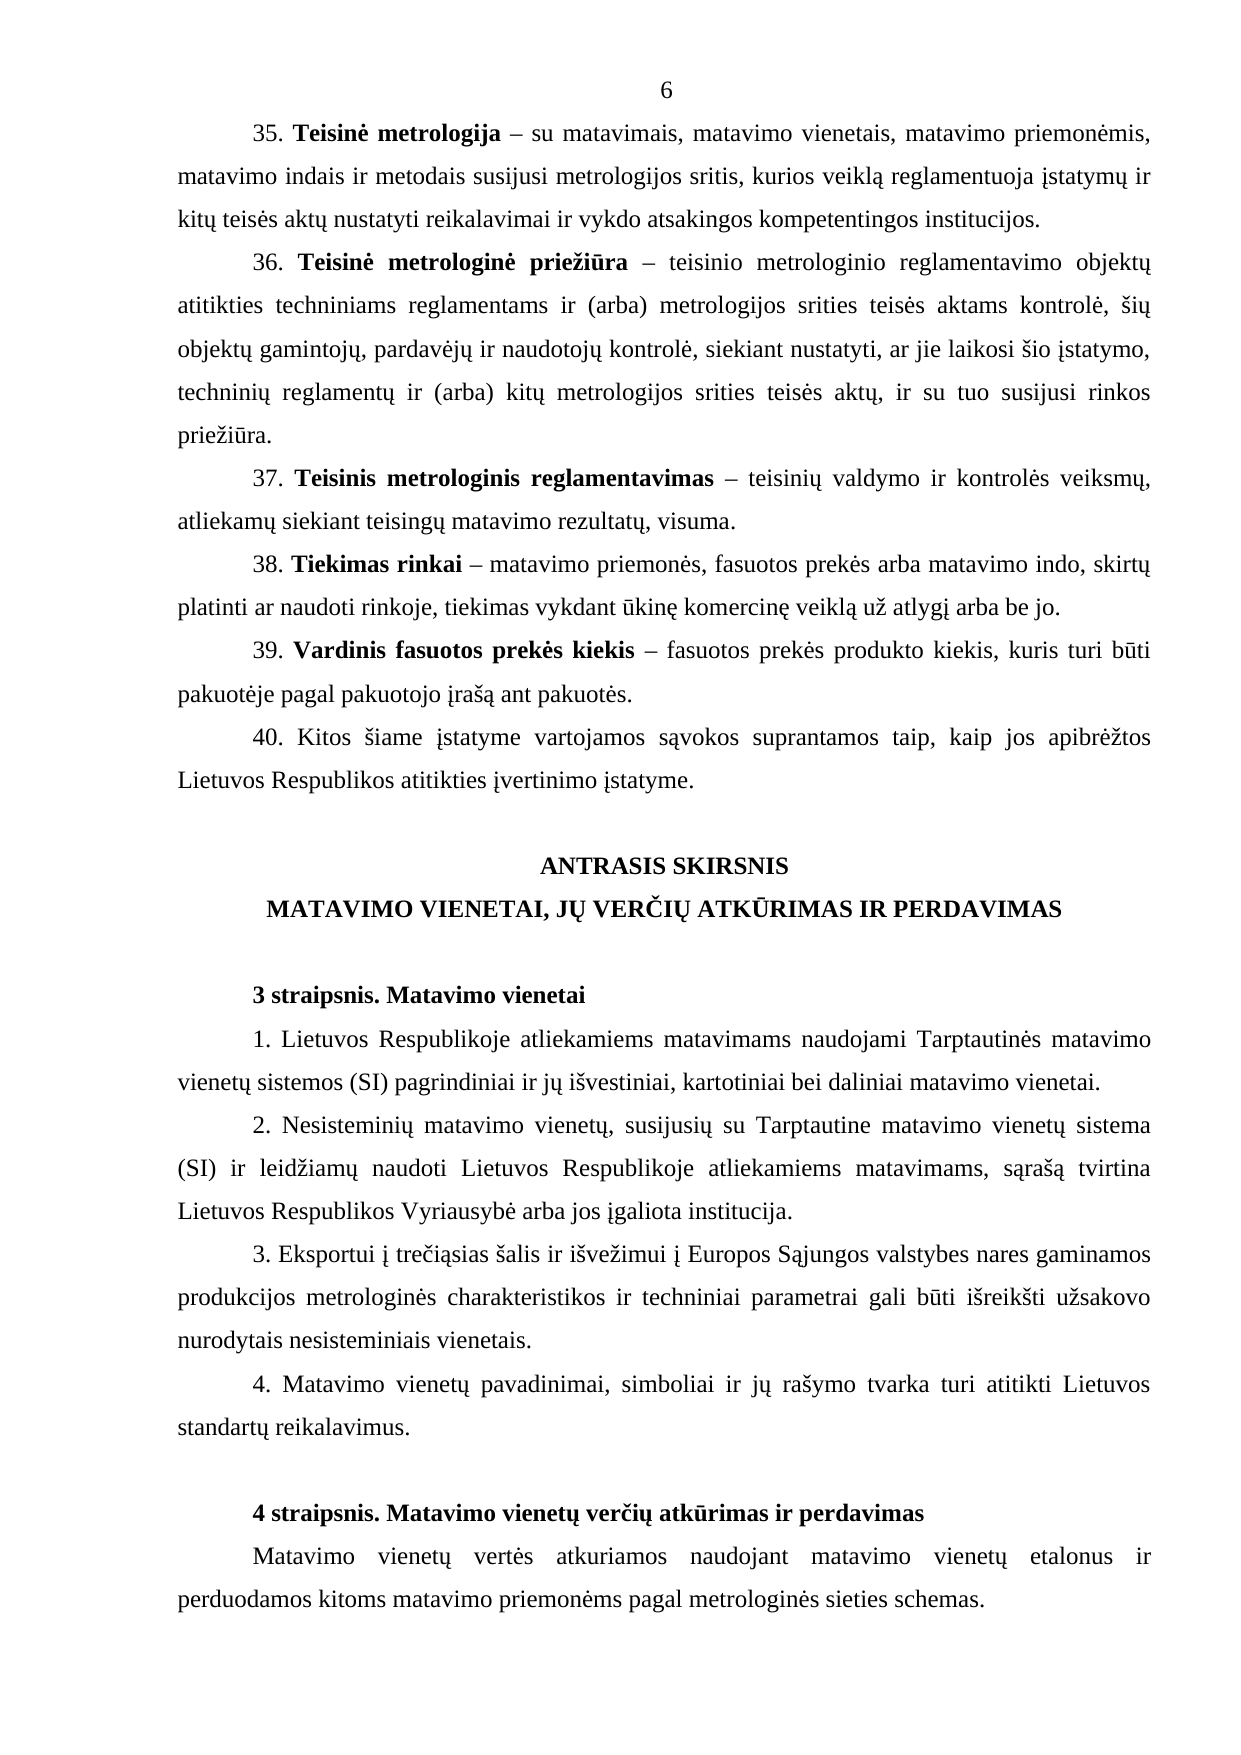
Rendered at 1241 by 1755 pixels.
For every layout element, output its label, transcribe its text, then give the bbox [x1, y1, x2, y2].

text 40. Kitos šiame įstatyme vartojamos sąvokos suprantamos taip, kaip jos apibrėžtos Lietuvos Respublikos atitikties įvertinimo įstatyme. [177, 722, 1152, 794]
text 3. Eksportui į trečiąsias šalis ir išvežimui į Europos Sąjungos valstybes nares gaminamos produkcijos metrologinės charakteristikos ir techniniai parametrai gali būti išreikšti užsakovo nurodytais nesisteminiais vienetais. [177, 1239, 1152, 1354]
text 36. Teisinė metrologinė priežiūra – teisinio metrologinio reglamentavimo objektų atitikties techniniams reglamentams ir (arba) metrologijos srities teisės aktams kontrolė, šių objektų gamintojų, pardavėjų ir naudotojų kontrolė, siekiant nustatyti, ar jie laikosi šio įstatymo, techninių reglamentų ir (arba) kitų metrologijos srities teisės aktų, ir su tuo susijusi rinkos priežiūra. [177, 247, 1152, 449]
text ANTRASIS SKIRSNIS [177, 851, 1152, 880]
text MATAVIMO VIENETAI, JŲ VERČIŲ ATKŪRIMAS IR PERDAVIMAS [177, 894, 1152, 923]
text 4. Matavimo vienetų pavadinimai, simboliai ir jų rašymo tvarka turi atitikti Lietuvos standartų reikalavimus. [177, 1369, 1152, 1441]
text 2. Nesisteminių matavimo vienetų, susijusių su Tarptautine matavimo vienetų sistema (SI) ir leidžiamų naudoti Lietuvos Respublikoje atliekamiems matavimams, sąrašą tvirtina Lietuvos Respublikos Vyriausybė arba jos įgaliota institucija. [177, 1110, 1152, 1225]
text 38. Tiekimas rinkai – matavimo priemonės, fasuotos prekės arba matavimo indo, skirtų platinti ar naudoti rinkoje, tiekimas vykdant ūkinę komercinę veiklą už atlygį arba be jo. [177, 549, 1152, 621]
text 4 straipsnis. Matavimo vienetų verčių atkūrimas ir perdavimas [177, 1498, 1152, 1527]
text 37. Teisinis metrologinis reglamentavimas – teisinių valdymo ir kontrolės veiksmų, atliekamų siekiant teisingų matavimo rezultatų, visuma. [177, 463, 1152, 535]
text Matavimo vienetų vertės atkuriamos naudojant matavimo vienetų etalonus ir perduodamos kitoms matavimo priemonėms pagal metrologinės sieties schemas. [177, 1541, 1152, 1613]
text 39. Vardinis fasuotos prekės kiekis – fasuotos prekės produkto kiekis, kuris turi būti pakuotėje pagal pakuotojo įrašą ant pakuotės. [177, 636, 1152, 707]
text 3 straipsnis. Matavimo vienetai [177, 981, 1152, 1009]
text 1. Lietuvos Respublikoje atliekamiems matavimams naudojami Tarptautinės matavimo vienetų sistemos (SI) pagrindiniai ir jų išvestiniai, kartotiniai bei daliniai matavimo vienetai. [177, 1024, 1152, 1096]
text 35. Teisinė metrologija – su matavimais, matavimo vienetais, matavimo priemonėmis, matavimo indais ir metodais susijusi metrologijos sritis, kurios veiklą reglamentuoja įstatymų ir kitų teisės aktų nustatyti reikalavimai ir vykdo atsakingos kompetentingos institucijos. [177, 118, 1152, 233]
